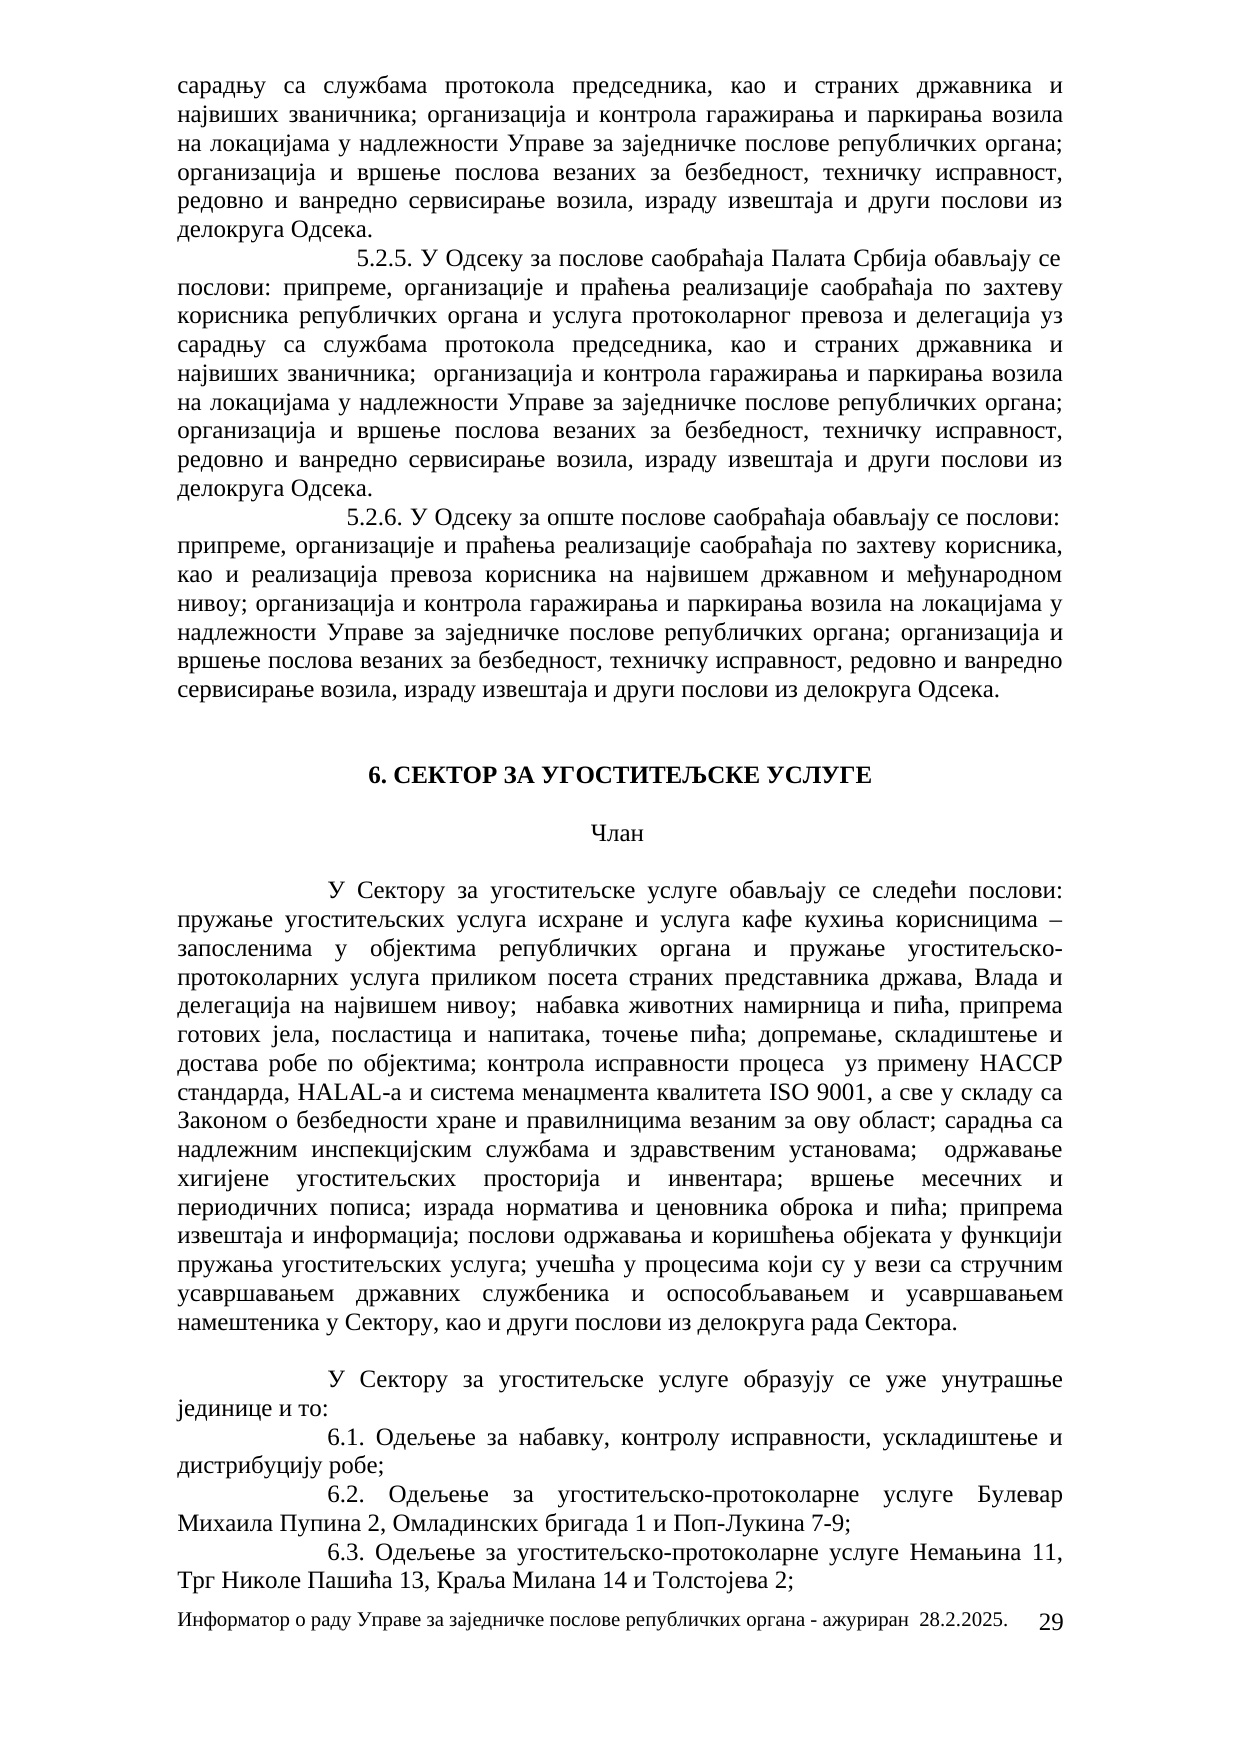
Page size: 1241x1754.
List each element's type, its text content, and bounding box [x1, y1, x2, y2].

text 6. СЕКТОР ЗА УГОСТИТЕЉСКЕ УСЛУГЕ [177, 761, 1063, 789]
text 6.1. Одељење за набавку, контролу исправности, ускладиштење и дистрибуцију робе; [177, 1422, 1063, 1479]
text 6.2. Одељење за угоститељско-протоколарне услуге Булевар Михаила Пупина 2, Омладинских бригада 1 и Поп-Лукина 7-9; [177, 1479, 1063, 1537]
text Члан [177, 818, 1063, 847]
subtitle сарадњу са службама протокола председника, као и страних државника и највиших званичника; организацијa и контролa гаражирања и паркирања возила на локацијама у надлежности Управе за заједничке послове републичких органа; организација и вршење послова везаних за безбедност, техничку исправност, редовно и ванредно сервисирање возила, израду извештаја и други послови из делокруга Одсека. [177, 71, 1063, 243]
text У Сектору за угоститељске услуге образују се уже унутрашње јединице и то: [177, 1364, 1063, 1422]
subtitle 5.2.5. У Одсеку за послове саобраћаја Палата Србија обављају се послови: припреме, организације и праћења реализације саобраћаја по захтеву корисника републичких органа и услуга протоколарног превоза и делегација уз сарадњу са службама протокола председника, као и страних државника и највиших званичника; организацијa и контролa гаражирања и паркирања возила на локацијама у надлежности Управе за заједничке послове републичких органа; организација и вршење послова везаних за безбедност, техничку исправност, редовно и ванредно сервисирање возила, израду извештаја и други послови из делокруга Одсека. [177, 243, 1063, 502]
subtitle 5.2.6. У Одсеку за опште послове саобраћаја обављају се послови: припреме, организације и праћења реализације саобраћаја по захтеву корисника, као и реализација превоза корисника на највишем државном и међународном нивоу; организацијa и контролa гаражирања и паркирања возила на локацијама у надлежности Управе за заједничке послове републичких органа; организација и вршење послова везаних за безбедност, техничку исправност, редовно и ванредно сервисирање возила, израду извештаја и други послови из делокруга Одсека. [177, 502, 1063, 703]
text 6.3. Одељење за угоститељско-протоколарне услуге Немањина 11, Трг Николе Пашића 13, Краља Милана 14 и Толстојева 2; [177, 1537, 1063, 1594]
text У Сектору за угоститељске услуге обављају се следећи послови: пружање угоститељских услуга исхране и услуга кафе кухиња корисницима – запосленима у објектима републичких органа и пружање угоститељско-протоколарних услуга приликом посета страних представника држава, Влада и делегација на највишем нивоу; набавка животних намирница и пића, припрема готових јела, посластица и напитака, точење пића; допремање, складиштење и достава робе по објектима; контрола исправности процеса уз примену НАССР стандарда, HALAL-a и система менаџмента квалитета ISO 9001, a све у складу са Законом о безбедности хране и правилницима везаним за ову област; сарадња са надлежним инспекцијским службама и здравственим установама; одржавање хигијене угоститељских просторија и инвентара; вршење месечних и периодичних пописа; израда норматива и ценовника оброка и пића; припрема извештаја и информација; послови одржавања и коришћења објеката у функцији пружања угоститељских услуга; учешћа у процесима који су у вези са стручним усавршавањем државних службеника и оспособљавањем и усавршавањем намештеника у Сектору, као и други послови из делокруга рада Сектора. [177, 876, 1063, 1336]
